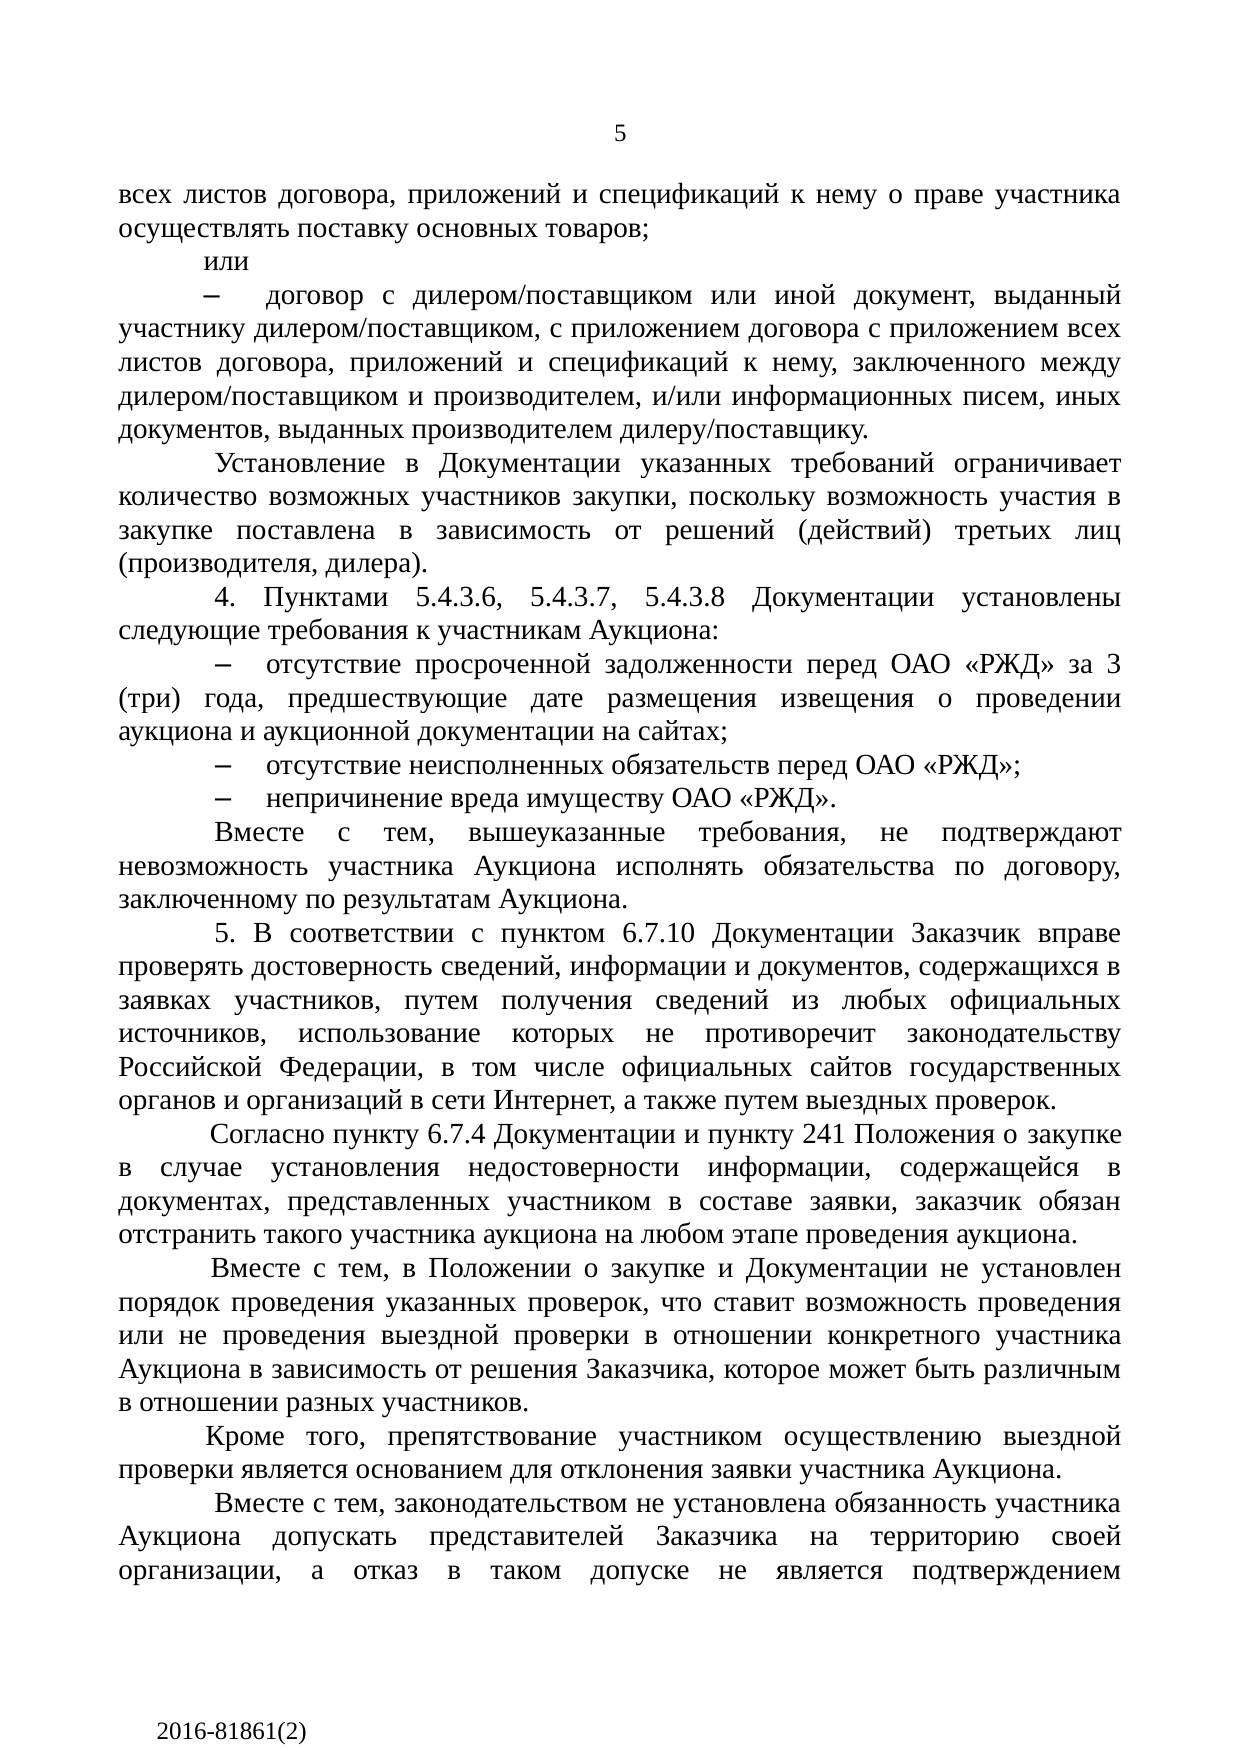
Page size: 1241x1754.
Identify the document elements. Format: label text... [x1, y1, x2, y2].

text Согласно пункту 6.7.4 Документации и пункту 241 Положения о закупке в случае установления недостоверности информации, содержащейся в документах, представленных участником в составе заявки, заказчик обязан отстранить такого участника аукциона на любом этапе проведения аукциона. [118, 1116, 1122, 1250]
text Вместе с тем, в Положении о закупке и Документации не установлен порядок проведения указанных проверок, что ставит возможность проведения или не проведения выездной проверки в отношении конкретного участника Аукциона в зависимость от решения Заказчика, которое может быть различным в отношении разных участников. [118, 1250, 1122, 1418]
text Вместе с тем, законодательством не установлена обязанность участника Аукциона допускать представителей Заказчика на территорию своей организации, а отказ в таком допуске не является подтверждением [118, 1485, 1122, 1586]
list договор с дилером/поставщиком или иной документ, выданный участнику дилером/поставщиком, с приложением договора с приложением всех листов договора, приложений и спецификаций к нему, заключенного между дилером/поставщиком и производителем, и/или информационных писем, иных документов, выданных производителем дилеру/поставщику. [118, 277, 1122, 445]
text 5. В соответствии с пунктом 6.7.10 Документации Заказчик вправе проверять достоверность сведений, информации и документов, содержащихся в заявках участников, путем получения сведений из любых официальных источников, использование которых не противоречит законодательству Российской Федерации, в том числе официальных сайтов государственных органов и организаций в сети Интернет, а также путем выездных проверок. [118, 915, 1122, 1116]
text или [118, 243, 1122, 277]
text Установление в Документации указанных требований ограничивает количество возможных участников закупки, поскольку возможность участия в закупке поставлена в зависимость от решений (действий) третьих лиц (производителя, дилера). [118, 445, 1122, 579]
text Вместе с тем, вышеуказанные требования, не подтверждают невозможность участника Аукциона исполнять обязательства по договору, заключенному по результатам Аукциона. [118, 814, 1122, 915]
list непричинение вреда имуществу ОАО «РЖД». [118, 780, 1122, 814]
text Кроме того, препятствование участником осуществлению выездной проверки является основанием для отклонения заявки участника Аукциона. [118, 1418, 1122, 1485]
text всех листов договора, приложений и спецификаций к нему о праве участника осуществлять поставку основных товаров; [118, 176, 1122, 243]
text 4. Пунктами 5.4.3.6, 5.4.3.7, 5.4.3.8 Документации установлены следующие требования к участникам Аукциона: [118, 579, 1122, 646]
list отсутствие неисполненных обязательств перед ОАО «РЖД»; [118, 747, 1122, 780]
list отсутствие просроченной задолженности перед ОАО «РЖД» за 3 (три) года, предшествующие дате размещения извещения о проведении аукциона и аукционной документации на сайтах; [118, 646, 1122, 747]
